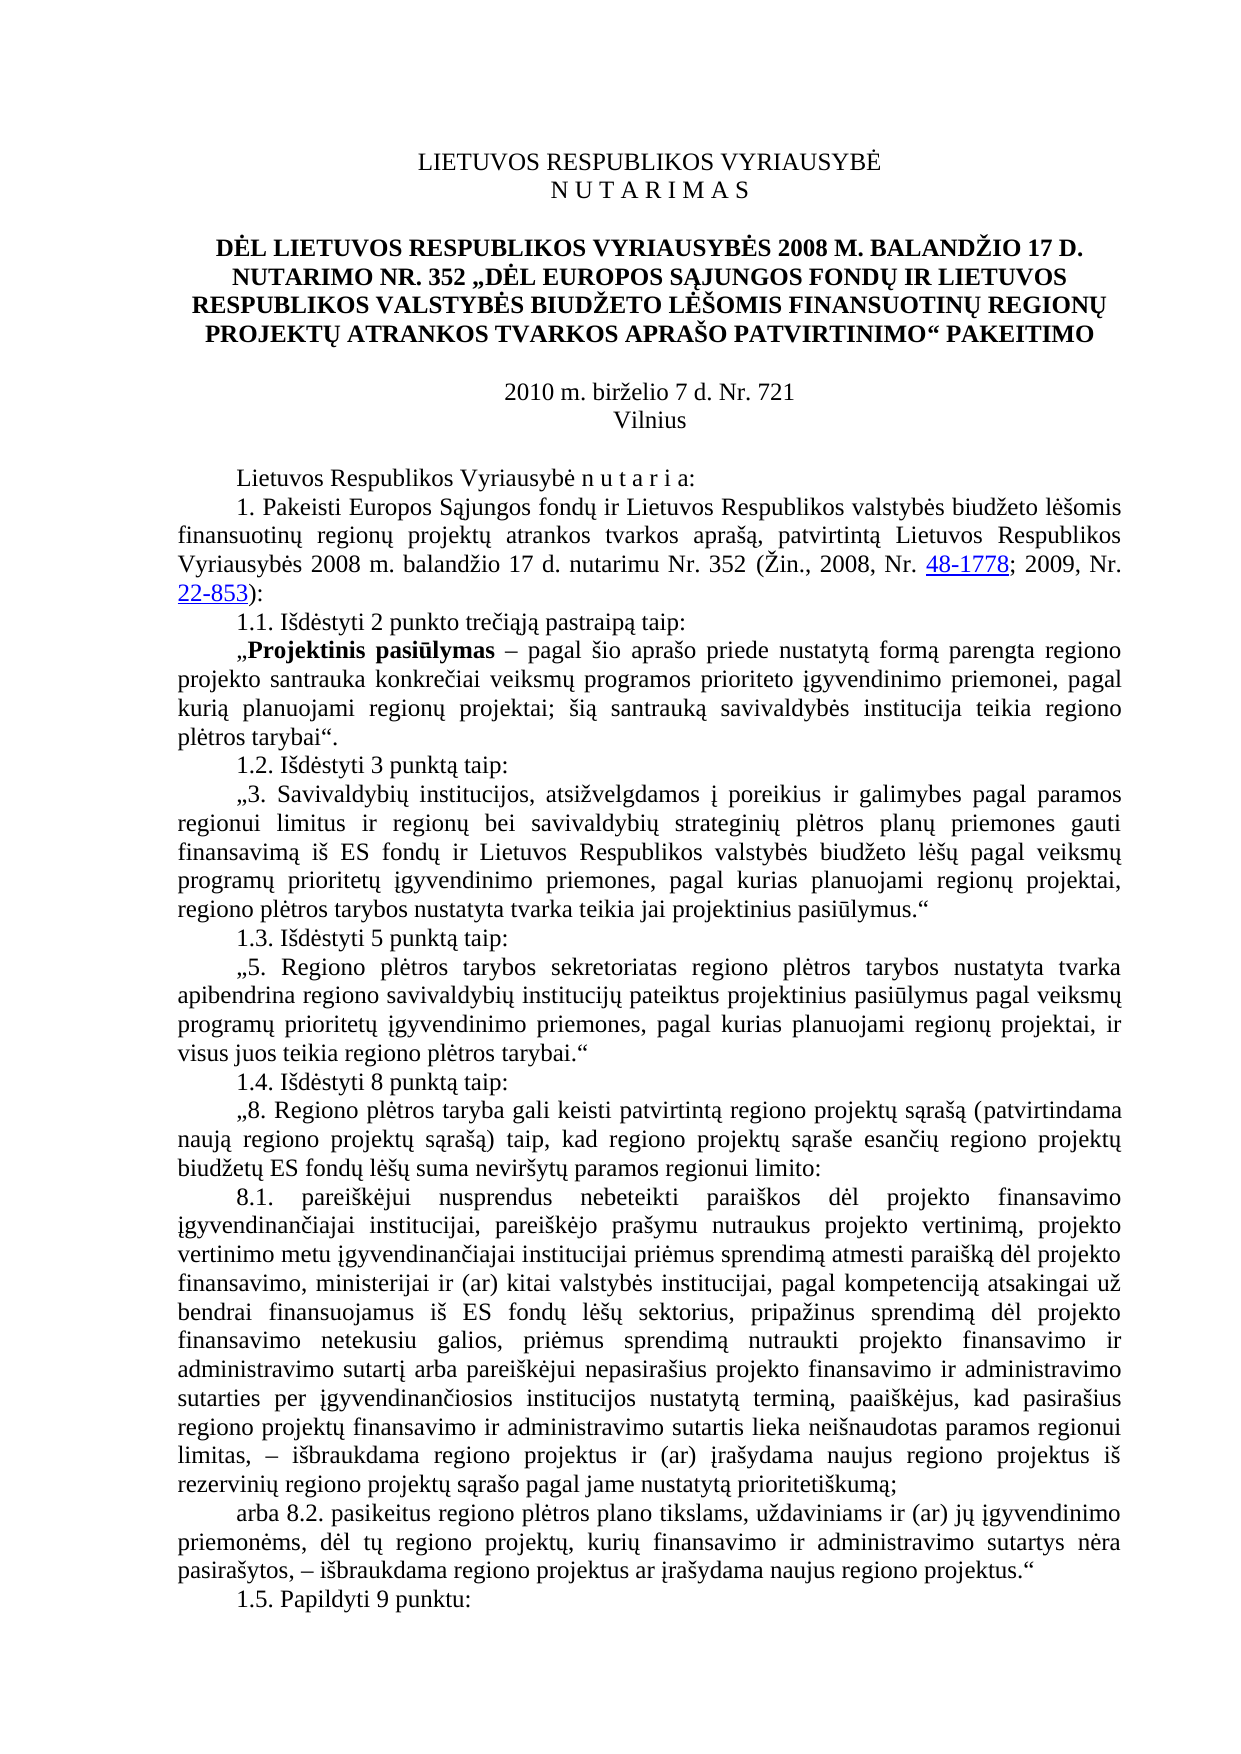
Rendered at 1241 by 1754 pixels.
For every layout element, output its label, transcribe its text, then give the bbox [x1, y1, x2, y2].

text 1.5. Papildyti 9 punktu: [177, 1584, 1122, 1613]
text 1.2. Išdėstyti 3 punktą taip: [177, 751, 1122, 779]
text „5. Regiono plėtros tarybos sekretoriatas regiono plėtros tarybos nustatyta tvarka apibendrina regiono savivaldybių institucijų pateiktus projektinius pasiūlymus pagal veiksmų programų prioritetų įgyvendinimo priemones, pagal kurias planuojami regionų projektai, ir visus juos teikia regiono plėtros tarybai.“ [177, 952, 1122, 1067]
text DĖL LIETUVOS RESPUBLIKOS VYRIAUSYBĖS 2008 M. BALANDŽIO 17 D. NUTARIMO NR. 352 „DĖL EUROPOS SĄJUNGOS FONDŲ IR LIETUVOS RESPUBLIKOS VALSTYBĖS BIUDŽETO LĖŠOMIS FINANSUOTINŲ REGIONŲ PROJEKTŲ ATRANKOS TVARKOS APRAŠO PATVIRTINIMO“ pakeitimo [177, 233, 1122, 348]
text 1.3. Išdėstyti 5 punktą taip: [177, 923, 1122, 952]
text NUTARIMAS [177, 176, 1122, 204]
text 1. Pakeisti Europos Sąjungos fondų ir Lietuvos Respublikos valstybės biudžeto lėšomis finansuotinų regionų projektų atrankos tvarkos aprašą, patvirtintą Lietuvos Respublikos Vyriausybės 2008 m. balandžio 17 d. nutarimu Nr. 352 (Žin., 2008, Nr. 48-1778; 2009, Nr. 22-853): [177, 492, 1122, 607]
text „Projektinis pasiūlymas – pagal šio aprašo priede nustatytą formą parengta regiono projekto santrauka konkrečiai veiksmų programos prioriteto įgyvendinimo priemonei, pagal kurią planuojami regionų projektai; šią santrauką savivaldybės institucija teikia regiono plėtros tarybai“. [177, 636, 1122, 751]
text 8.1. pareiškėjui nusprendus nebeteikti paraiškos dėl projekto finansavimo įgyvendinančiajai institucijai, pareiškėjo prašymu nutraukus projekto vertinimą, projekto vertinimo metu įgyvendinančiajai institucijai priėmus sprendimą atmesti paraišką dėl projekto finansavimo, ministerijai ir (ar) kitai valstybės institucijai, pagal kompetenciją atsakingai už bendrai finansuojamus iš ES fondų lėšų sektorius, pripažinus sprendimą dėl projekto finansavimo netekusiu galios, priėmus sprendimą nutraukti projekto finansavimo ir administravimo sutartį arba pareiškėjui nepasirašius projekto finansavimo ir administravimo sutarties per įgyvendinančiosios institucijos nustatytą terminą, paaiškėjus, kad pasirašius regiono projektų finansavimo ir administravimo sutartis lieka neišnaudotas paramos regionui limitas, – išbraukdama regiono projektus ir (ar) įrašydama naujus regiono projektus iš rezervinių regiono projektų sąrašo pagal jame nustatytą prioritetiškumą; [177, 1182, 1122, 1498]
text „3. Savivaldybių institucijos, atsižvelgdamos į poreikius ir galimybes pagal paramos regionui limitus ir regionų bei savivaldybių strateginių plėtros planų priemones gauti finansavimą iš ES fondų ir Lietuvos Respublikos valstybės biudžeto lėšų pagal veiksmų programų prioritetų įgyvendinimo priemones, pagal kurias planuojami regionų projektai, regiono plėtros tarybos nustatyta tvarka teikia jai projektinius pasiūlymus.“ [177, 779, 1122, 923]
text 2010 m. birželio 7 d. Nr. 721 [177, 377, 1122, 406]
text Lietuvos Respublikos Vyriausybė nutaria: [177, 463, 1122, 492]
text „8. Regiono plėtros taryba gali keisti patvirtintą regiono projektų sąrašą (patvirtindama naują regiono projektų sąrašą) taip, kad regiono projektų sąraše esančių regiono projektų biudžetų ES fondų lėšų suma neviršytų paramos regionui limito: [177, 1096, 1122, 1182]
text Vilnius [177, 406, 1122, 434]
text 1.4. Išdėstyti 8 punktą taip: [177, 1067, 1122, 1096]
text 1.1. Išdėstyti 2 punkto trečiąją pastraipą taip: [177, 607, 1122, 636]
text Lietuvos Respublikos Vyriausybė [177, 147, 1122, 176]
text arba 8.2. pasikeitus regiono plėtros plano tikslams, uždaviniams ir (ar) jų įgyvendinimo priemonėms, dėl tų regiono projektų, kurių finansavimo ir administravimo sutartys nėra pasirašytos, – išbraukdama regiono projektus ar įrašydama naujus regiono projektus.“ [177, 1498, 1122, 1584]
